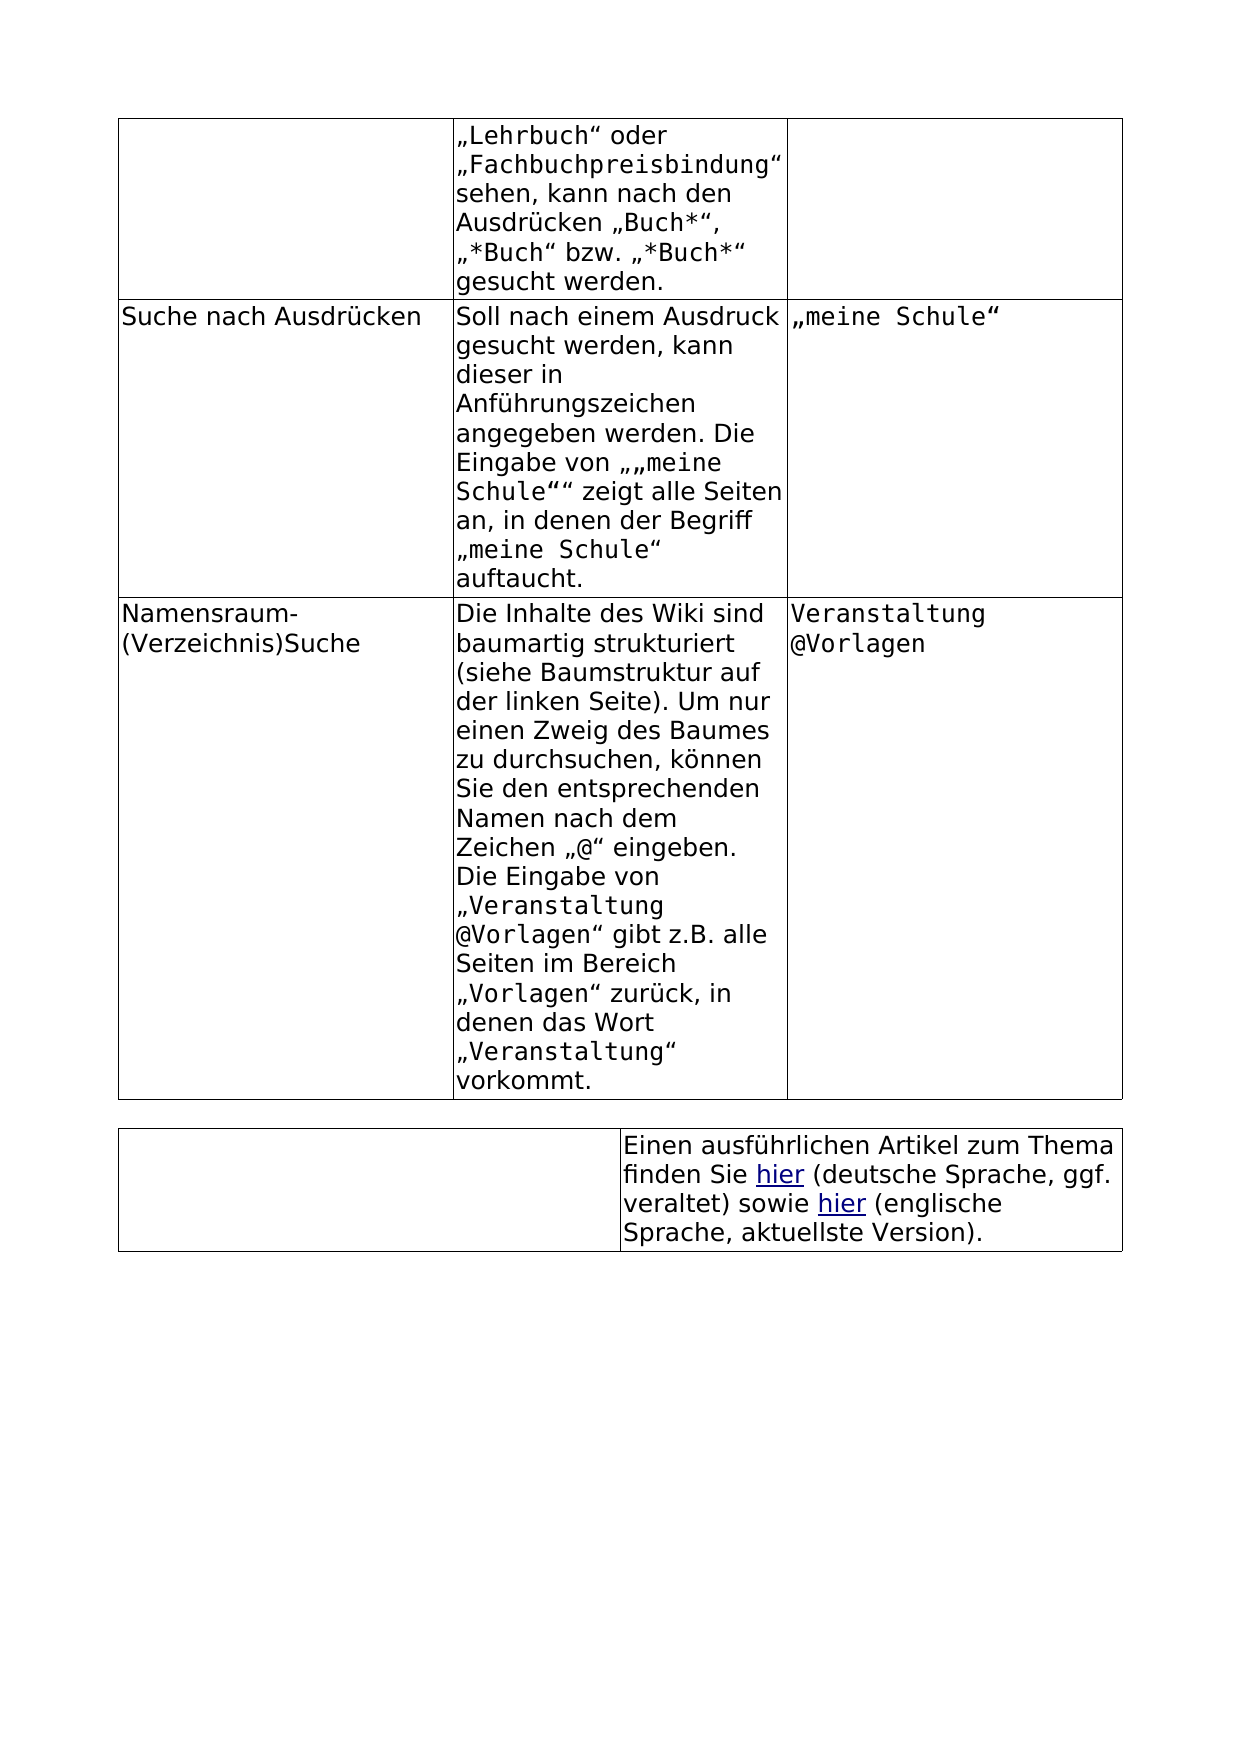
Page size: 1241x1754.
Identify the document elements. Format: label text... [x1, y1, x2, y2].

table_cell Namensraum-(Verzeichnis)Suche [119, 598, 453, 1098]
table_cell [788, 119, 1122, 299]
table_cell „meine Schule“ [788, 300, 1122, 597]
table_cell Soll nach einem Ausdruck gesucht werden, kann dieser in Anführungszeichen angegeben werden. Die Eingabe von „„meine Schule““ zeigt alle Seiten an, in denen der Begriff „meine Schule“ auftaucht. [454, 300, 787, 597]
table_cell Suche nach Ausdrücken [119, 300, 453, 597]
table_cell [119, 119, 453, 299]
table_cell Die Inhalte des Wiki sind baumartig strukturiert (siehe Baumstruktur auf der linken Seite). Um nur einen Zweig des Baumes zu durchsuchen, können Sie den entsprechenden Namen nach dem Zeichen „@“ eingeben. Die Eingabe von „Veranstaltung @Vorlagen“ gibt z.B. alle Seiten im Bereich „Vorlagen“ zurück, in denen das Wort „Veranstaltung“ vorkommt. [454, 598, 787, 1098]
table_cell Veranstaltung @Vorlagen [788, 598, 1122, 1098]
table_cell „Lehrbuch“ oder „Fachbuchpreisbindung“ sehen, kann nach den Ausdrücken „Buch*“, „*Buch“ bzw. „*Buch*“ gesucht werden. [454, 119, 787, 299]
table_header Einen ausführlichen Artikel zum Thema finden Sie hier (deutsche Sprache, ggf. veraltet) sowie hier (englische Sprache, aktuellste Version). [621, 1129, 1122, 1251]
table_header [119, 1129, 620, 1251]
